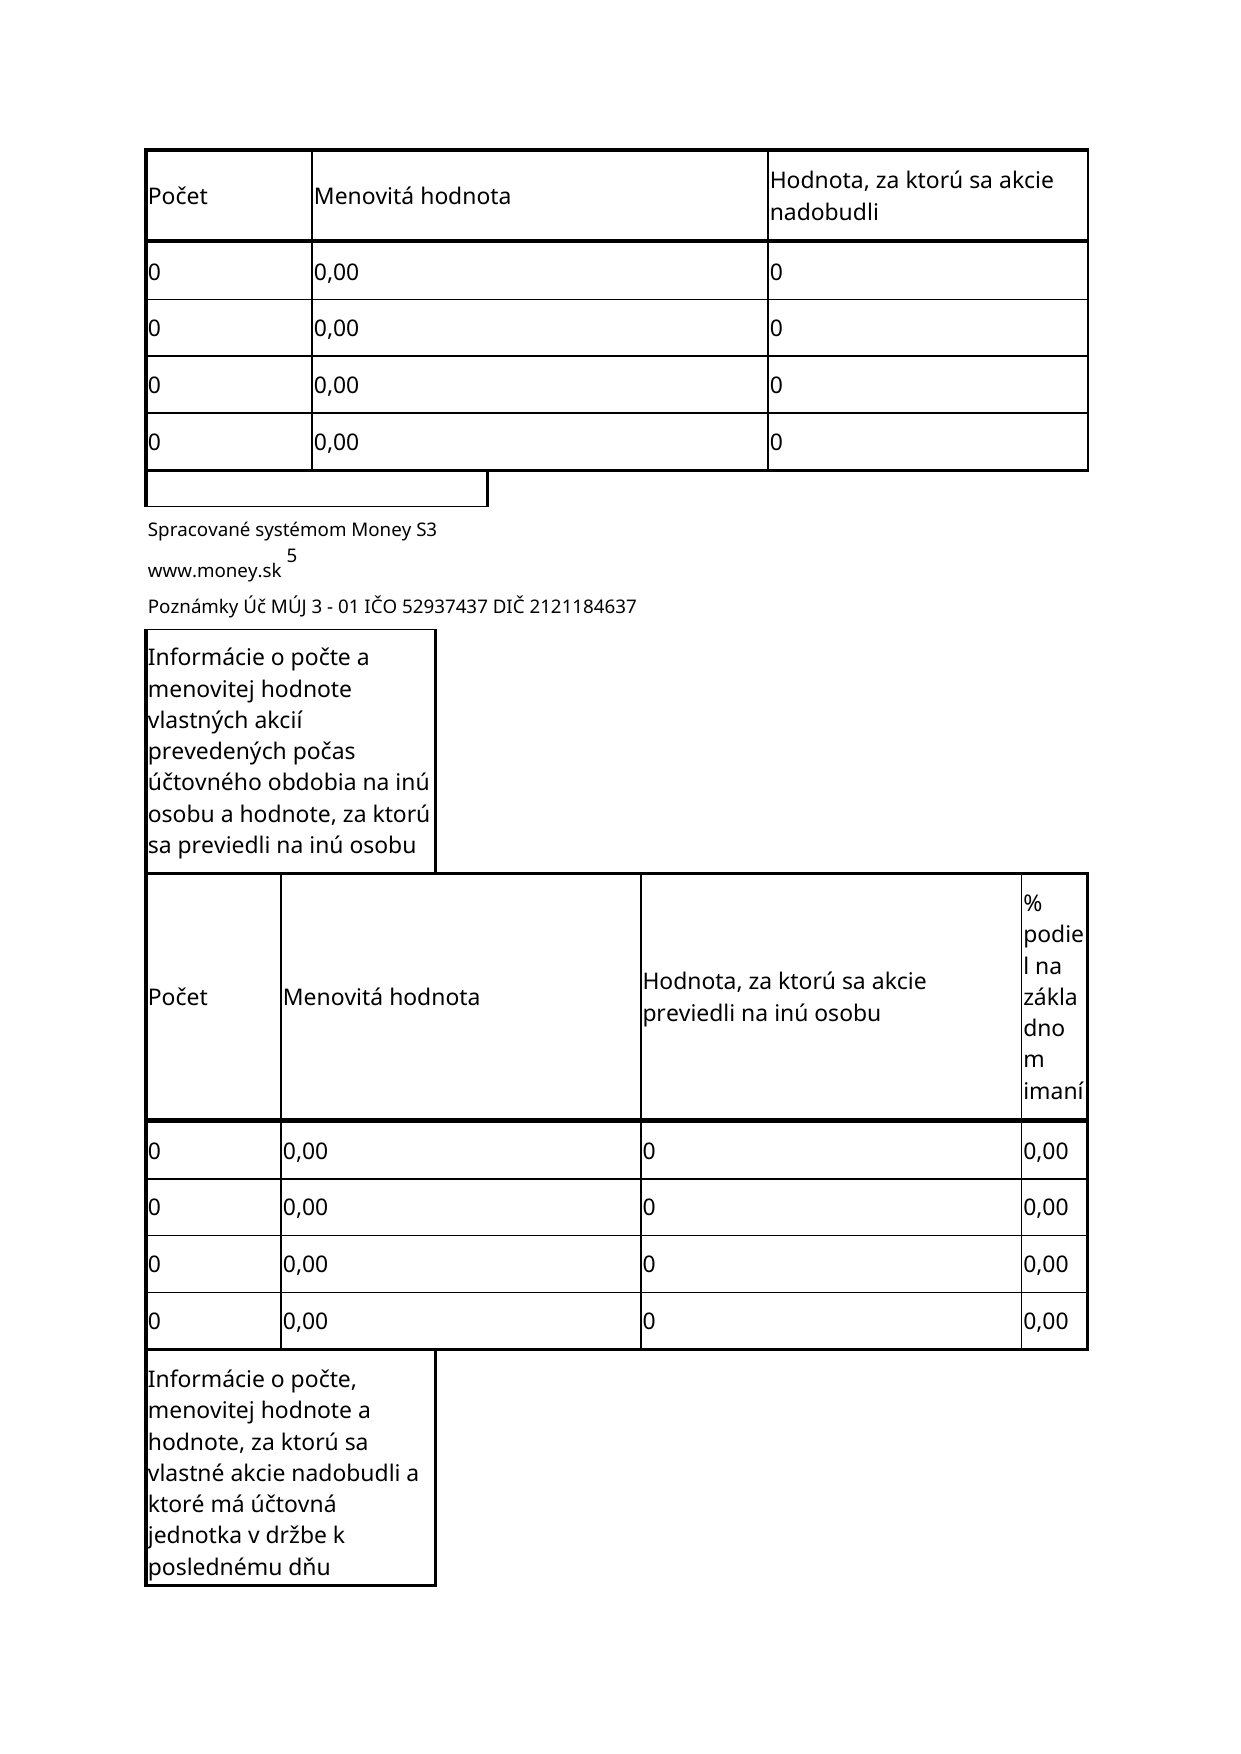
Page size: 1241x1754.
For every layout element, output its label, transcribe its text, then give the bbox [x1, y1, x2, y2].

table_cell 0,00 [313, 357, 767, 412]
table_cell 0 [769, 414, 1087, 469]
table_cell 0 [148, 300, 311, 355]
table_cell 0,00 [282, 1293, 640, 1348]
text Poznámky Úč MÚJ 3 - 01 IČO 52937437 DIČ 2121184637 [148, 593, 1093, 618]
table_cell Hodnota, za ktorú sa akcie nadobudli [769, 152, 1087, 239]
table_cell 0,00 [1022, 1236, 1086, 1291]
table_cell 0,00 [282, 1180, 640, 1234]
table_cell [148, 472, 486, 506]
table_cell 0 [148, 357, 311, 412]
table_cell 0,00 [282, 1236, 640, 1291]
table_cell 0 [642, 1236, 1021, 1291]
table_cell 0 [148, 414, 311, 469]
table_cell 0,00 [313, 300, 767, 355]
table_cell 0 [148, 1293, 280, 1348]
table_cell 0,00 [1022, 1293, 1086, 1348]
text Spracované systémom Money S3 www.money.sk 5 [148, 517, 1093, 582]
table_cell 0 [148, 1180, 280, 1234]
table_cell Hodnota, za ktorú sa akcie previedli na inú osobu [642, 875, 1021, 1118]
table_cell 0 [148, 243, 311, 299]
table_cell 0,00 [313, 243, 767, 299]
table_cell % podiel na základnom imaní [1022, 875, 1086, 1118]
table_header Informácie o počte a menovitej hodnote vlastných akcií prevedených počas účtovného obdobia na inú osobu a hodnote, za ktorú sa previedli na inú osobu [148, 630, 434, 872]
table_cell 0 [642, 1123, 1021, 1178]
table_cell 0,00 [313, 414, 767, 469]
table_cell 0 [148, 1236, 280, 1291]
table_cell 0,00 [282, 1123, 640, 1178]
table_cell 0 [769, 300, 1087, 355]
table_cell 0 [642, 1293, 1021, 1348]
table_cell 0 [769, 357, 1087, 412]
table_cell Počet [148, 875, 280, 1118]
table_cell 0 [769, 243, 1087, 299]
table_cell 0 [642, 1180, 1021, 1234]
table_cell Menovitá hodnota [282, 875, 640, 1118]
table_cell 0,00 [1022, 1180, 1086, 1234]
table_cell Informácie o počte, menovitej hodnote a hodnote, za ktorú sa vlastné akcie nadobudli a ktoré má účtovná jednotka v držbe k poslednému dňu [148, 1351, 434, 1583]
table_cell Menovitá hodnota [313, 152, 767, 239]
table_cell 0,00 [1022, 1123, 1086, 1178]
table_cell 0 [148, 1123, 280, 1178]
table_cell Počet [148, 152, 311, 239]
